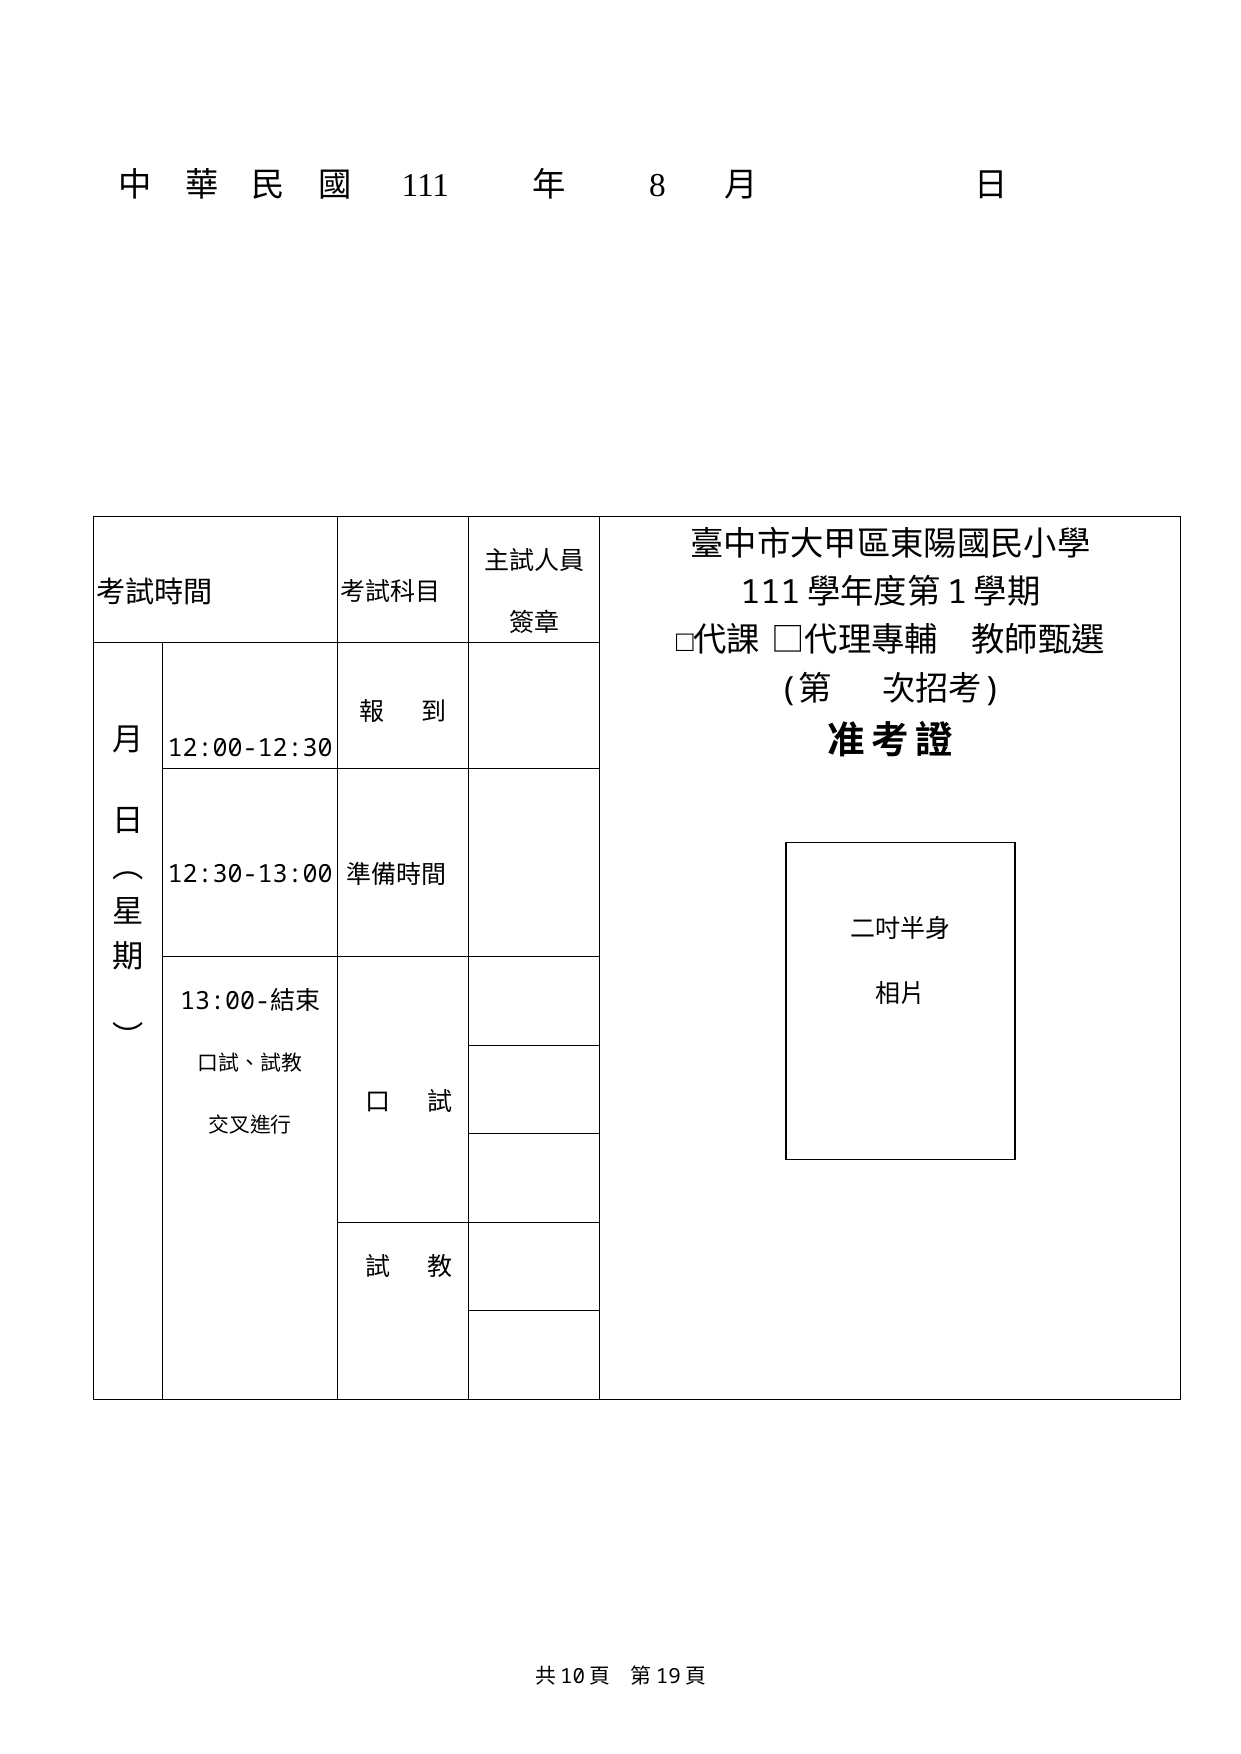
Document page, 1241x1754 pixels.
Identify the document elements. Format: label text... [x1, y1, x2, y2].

table_header 主試人員 簽章 [469, 517, 599, 642]
table_cell [469, 957, 599, 1045]
table_cell [469, 1134, 599, 1222]
text 中 華 民 國 111 年 8 月 日 [118, 141, 1122, 203]
table_cell 口 試 [338, 957, 468, 1222]
table_cell 試 教 [338, 1223, 468, 1399]
table_cell 12:30-13:00 [163, 769, 337, 956]
table_cell 準備時間 [338, 769, 468, 956]
table_header 考試時間 [94, 517, 337, 642]
table_cell [469, 769, 599, 956]
table_cell [469, 1223, 599, 1310]
table_header 臺中市大甲區東陽國民小學 111學年度第1學期 □代課 □代理專輔 教師甄選 (第 次招考) 准考證 准考證號碼： 姓 名： 甄試地點：大甲區東陽國民小學 [600, 517, 1180, 1399]
table_header 考試科目 [338, 517, 468, 642]
table_cell [469, 1046, 599, 1133]
table_cell [469, 1311, 599, 1399]
table_cell 12:00-12:30 [163, 643, 337, 768]
table_cell 13:00-結束 口試、試教 交叉進行 [163, 957, 337, 1399]
table_cell 報 到 [338, 643, 468, 768]
table_cell [469, 643, 599, 768]
table_cell 月 日 ︵ 星 期 ︶ [94, 643, 162, 1399]
